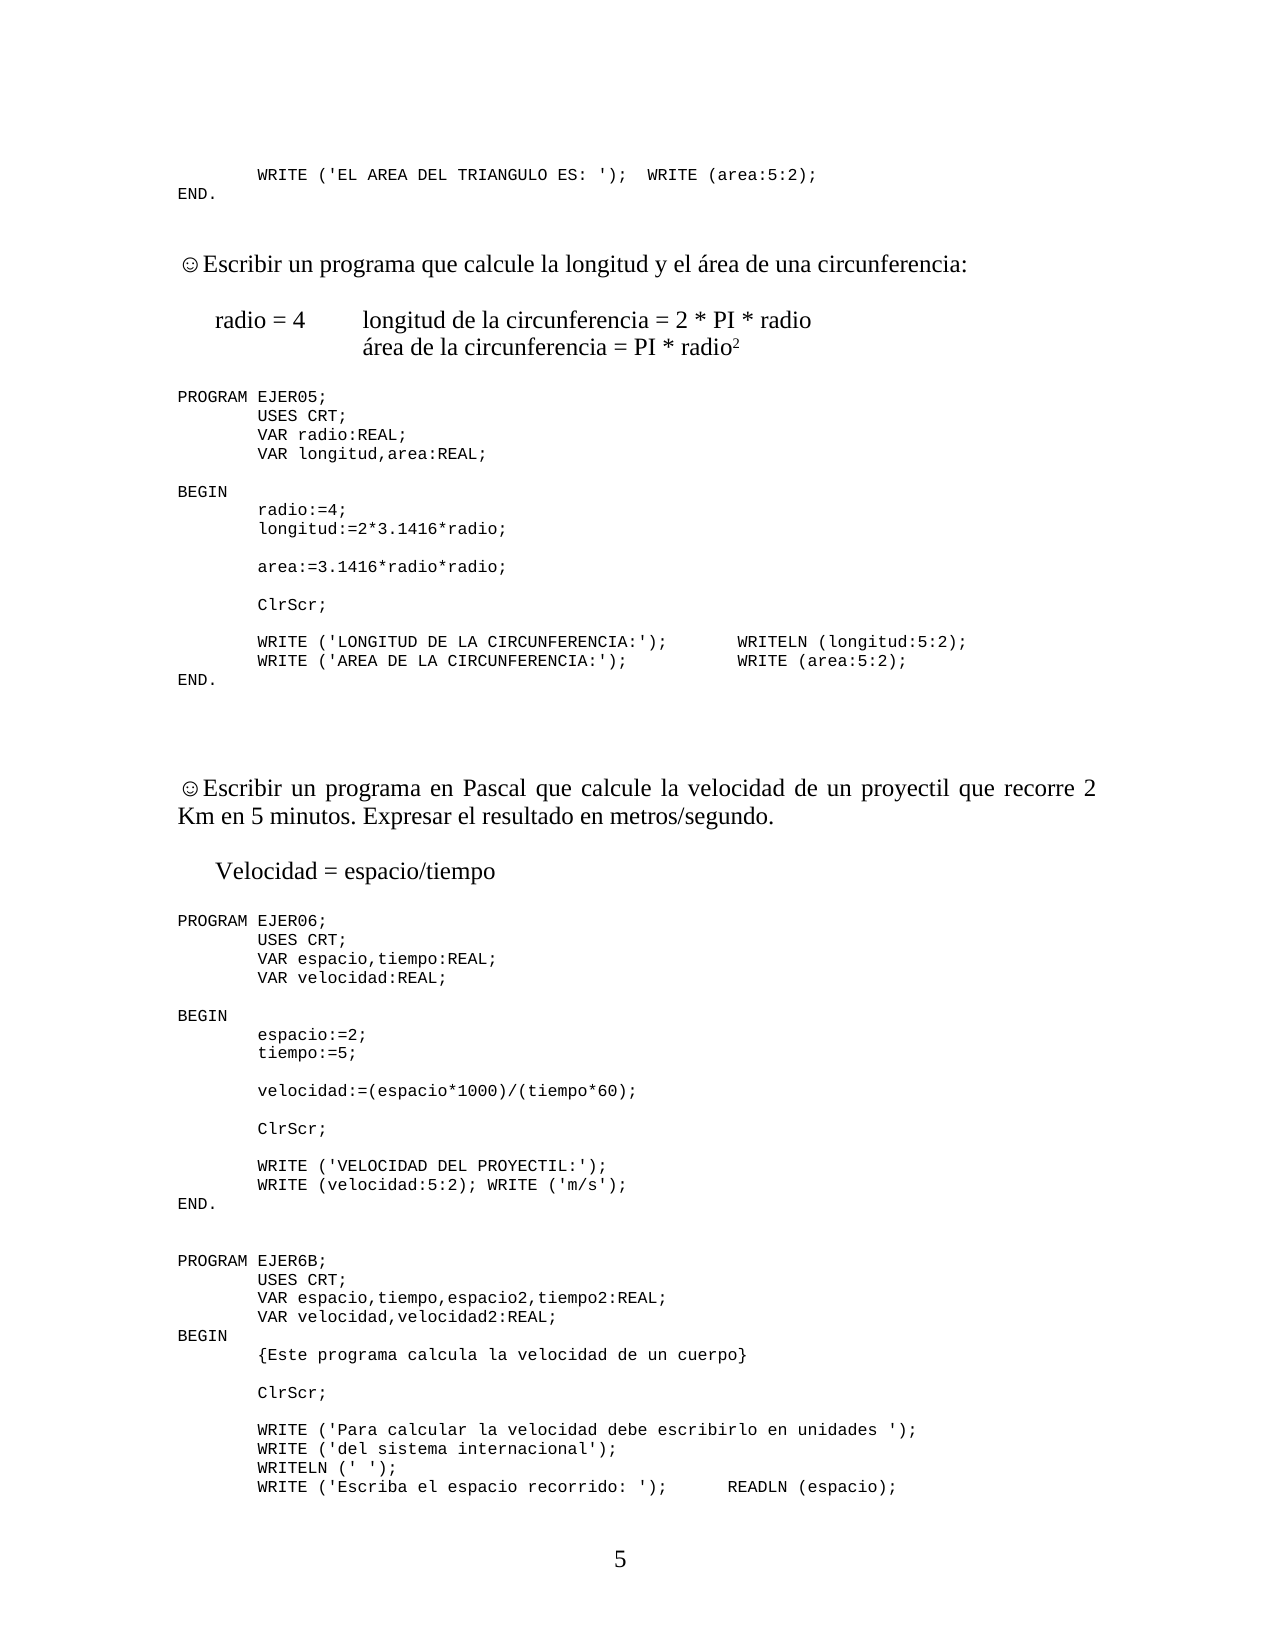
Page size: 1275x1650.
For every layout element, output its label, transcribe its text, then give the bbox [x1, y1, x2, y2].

text BEGIN [177, 483, 1098, 502]
text Velocidad = espacio/tiempo [215, 857, 1098, 885]
text radio = 4 longitud de la circunferencia = 2 * PI * radio [215, 306, 1098, 333]
text VAR espacio,tiempo:REAL; [177, 951, 1098, 969]
text WRITE ('EL AREA DEL TRIANGULO ES: '); WRITE (area:5:2); [177, 166, 1098, 185]
text PROGRAM EJER05; [177, 389, 1098, 408]
text END. [177, 185, 1098, 204]
text velocidad:=(espacio*1000)/(tiempo*60); [177, 1083, 1098, 1101]
text area:=3.1416*radio*radio; [177, 558, 1098, 577]
text VAR velocidad:REAL; [177, 969, 1098, 988]
text VAR espacio,tiempo,espacio2,tiempo2:REAL; [177, 1290, 1098, 1309]
text longitud:=2*3.1416*radio; [177, 521, 1098, 540]
text WRITE ('Para calcular la velocidad debe escribirlo en unidades '); [177, 1422, 1098, 1441]
text BEGIN [177, 1007, 1098, 1026]
text WRITE ('Escriba el espacio recorrido: '); READLN (espacio); [177, 1478, 1098, 1497]
text ClrScr; [177, 1120, 1098, 1139]
text {Este programa calcula la velocidad de un cuerpo} [177, 1347, 1098, 1365]
text END. [177, 672, 1098, 691]
text WRITE ('AREA DE LA CIRCUNFERENCIA:'); WRITE (area:5:2); [177, 653, 1098, 672]
text WRITE ('del sistema internacional'); [177, 1441, 1098, 1460]
text USES CRT; [177, 1271, 1098, 1290]
text PROGRAM EJER6B; [177, 1252, 1098, 1271]
text espacio:=2; [177, 1026, 1098, 1045]
text tiempo:=5; [177, 1045, 1098, 1064]
text VAR longitud,area:REAL; [177, 445, 1098, 464]
text USES CRT; [177, 408, 1098, 427]
text área de la circunferencia = PI * radio2 [215, 333, 1098, 361]
text VAR velocidad,velocidad2:REAL; [177, 1309, 1098, 1328]
text ClrScr; [177, 596, 1098, 615]
text ClrScr; [177, 1384, 1098, 1403]
text ☺Escribir un programa en Pascal que calcule la velocidad de un proyectil que recorre 2 Km en 5 minutos. Expresar el resultado en metros/segundo. [177, 774, 1098, 830]
text ☺Escribir un programa que calcule la longitud y el área de una circunferencia: [177, 250, 1098, 278]
text BEGIN [177, 1328, 1098, 1347]
text VAR radio:REAL; [177, 427, 1098, 445]
text WRITE (velocidad:5:2); WRITE ('m/s'); [177, 1177, 1098, 1196]
text WRITE ('VELOCIDAD DEL PROYECTIL:'); [177, 1158, 1098, 1177]
text WRITELN (' '); [177, 1460, 1098, 1478]
text END. [177, 1196, 1098, 1214]
text USES CRT; [177, 932, 1098, 951]
text WRITE ('LONGITUD DE LA CIRCUNFERENCIA:'); WRITELN (longitud:5:2); [177, 634, 1098, 653]
text radio:=4; [177, 502, 1098, 521]
text PROGRAM EJER06; [177, 913, 1098, 932]
